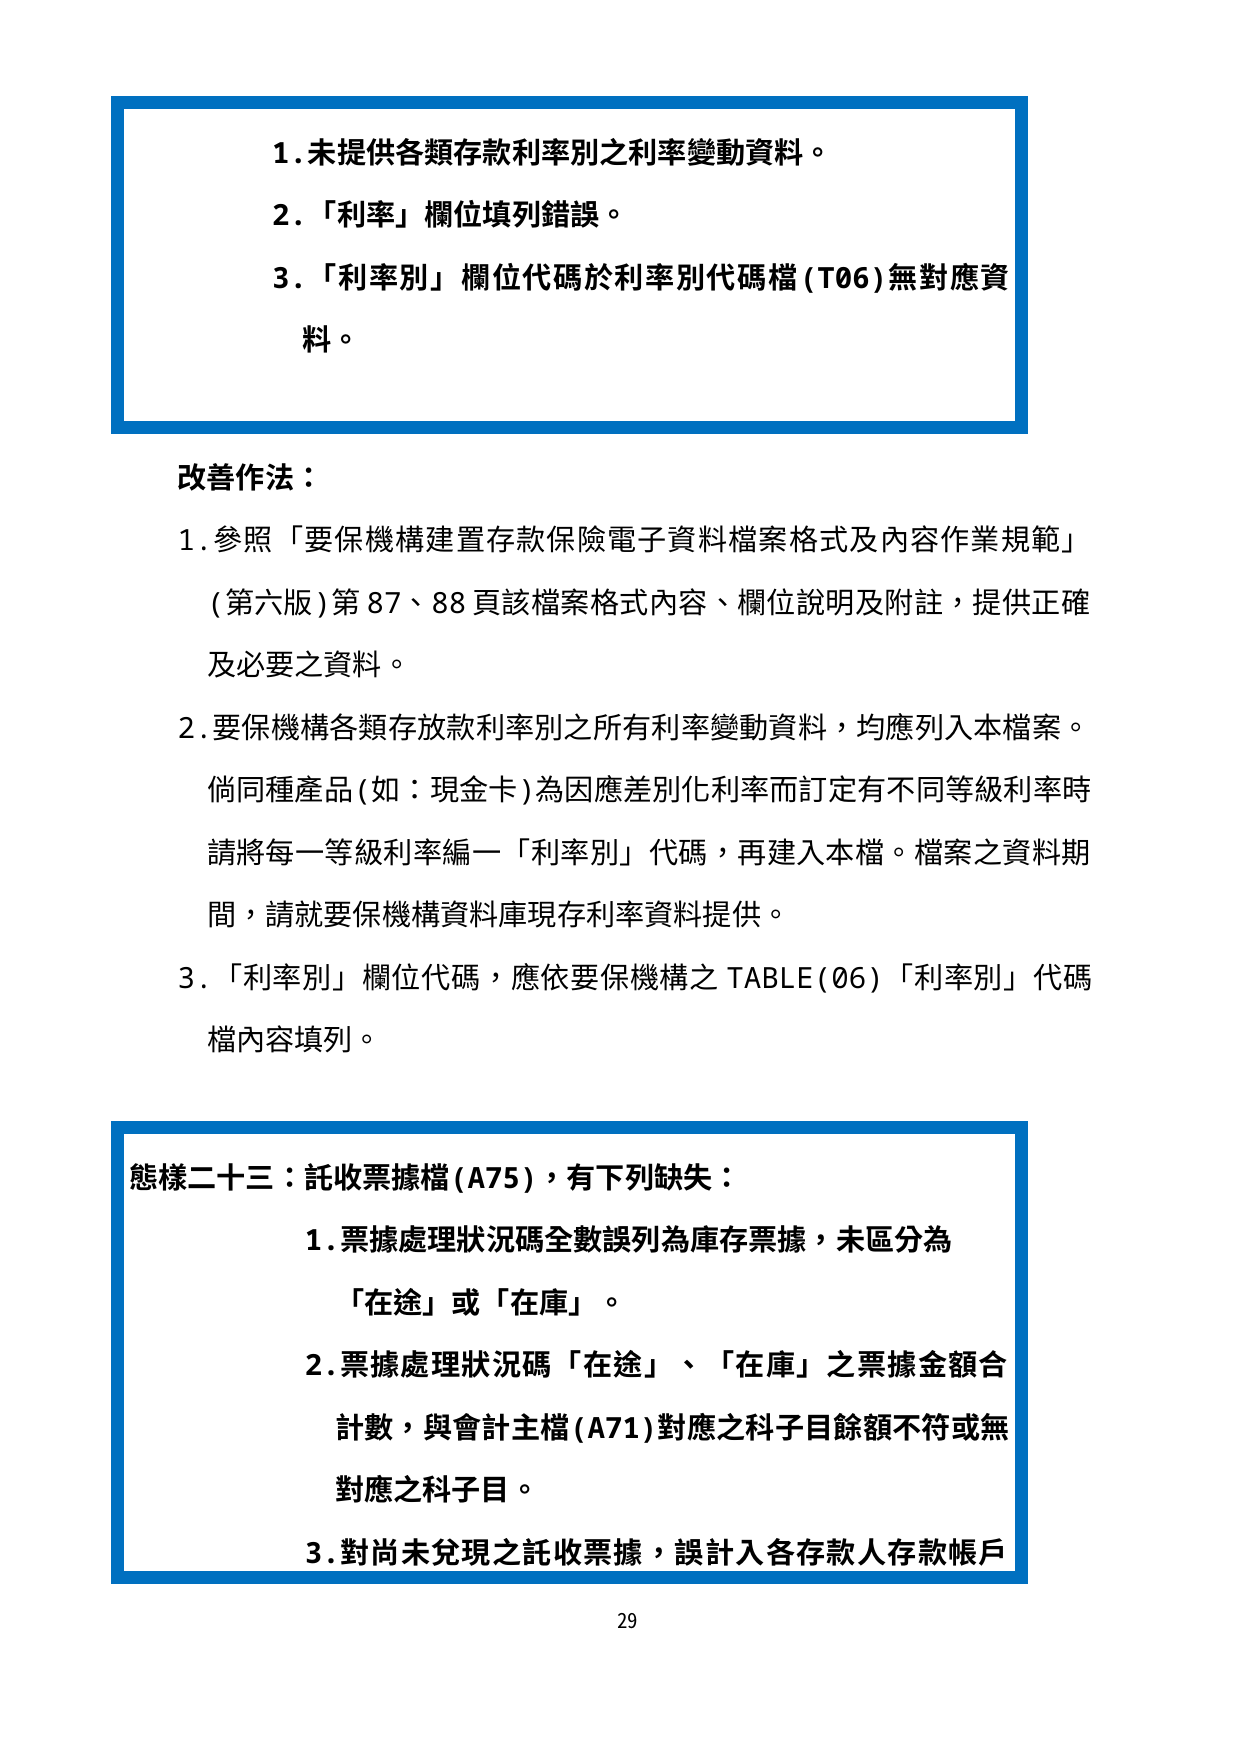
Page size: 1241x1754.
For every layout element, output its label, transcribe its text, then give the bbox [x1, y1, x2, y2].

table_header 態樣二十二：存放款利率檔(A74、C74)，有下列缺失： 未提供各類存款利率別之利率變動資料。 「利率」欄位填列錯誤。 「利率別」欄位代碼於利率別代碼檔(T06)無對應資料。 [124, 109, 1015, 421]
table_header 態樣二十三：託收票據檔(A75)，有下列缺失： 票據處理狀況碼全數誤列為庫存票據，未區分為「在途」或「在庫」。 票據處理狀況碼「在途」、「在庫」之票據金額合計數，與會計主檔(A71)對應之科子目餘額不符或無對應之科子目。 對尚未兌現之託收票據，誤計入各存款人存款帳戶餘額。 「票據種類」欄位空白。 「票據處理狀況碼」為提送交換者，「託收日期」及「票據到期日」均已超逾基準日一年以上，資料明顯異常。 「票據處理狀況碼」填列內容代碼與實際處理狀況不符。 [124, 1134, 1015, 1571]
text 1.參照「要保機構建置存款保險電子資料檔案格式及內容作業規範」(第六版)第87、88頁該檔案格式內容、欄位說明及附註，提供正確及必要之資料。 [177, 496, 1093, 684]
text 3.「利率別」欄位代碼，應依要保機構之TABLE(06)「利率別」代碼檔內容填列。 [177, 934, 1093, 1059]
text 改善作法： [177, 434, 1093, 496]
text 2.要保機構各類存放款利率別之所有利率變動資料，均應列入本檔案。倘同種產品(如：現金卡)為因應差別化利率而訂定有不同等級利率時請將每一等級利率編一「利率別」代碼，再建入本檔。檔案之資料期間，請就要保機構資料庫現存利率資料提供。 [177, 684, 1093, 934]
